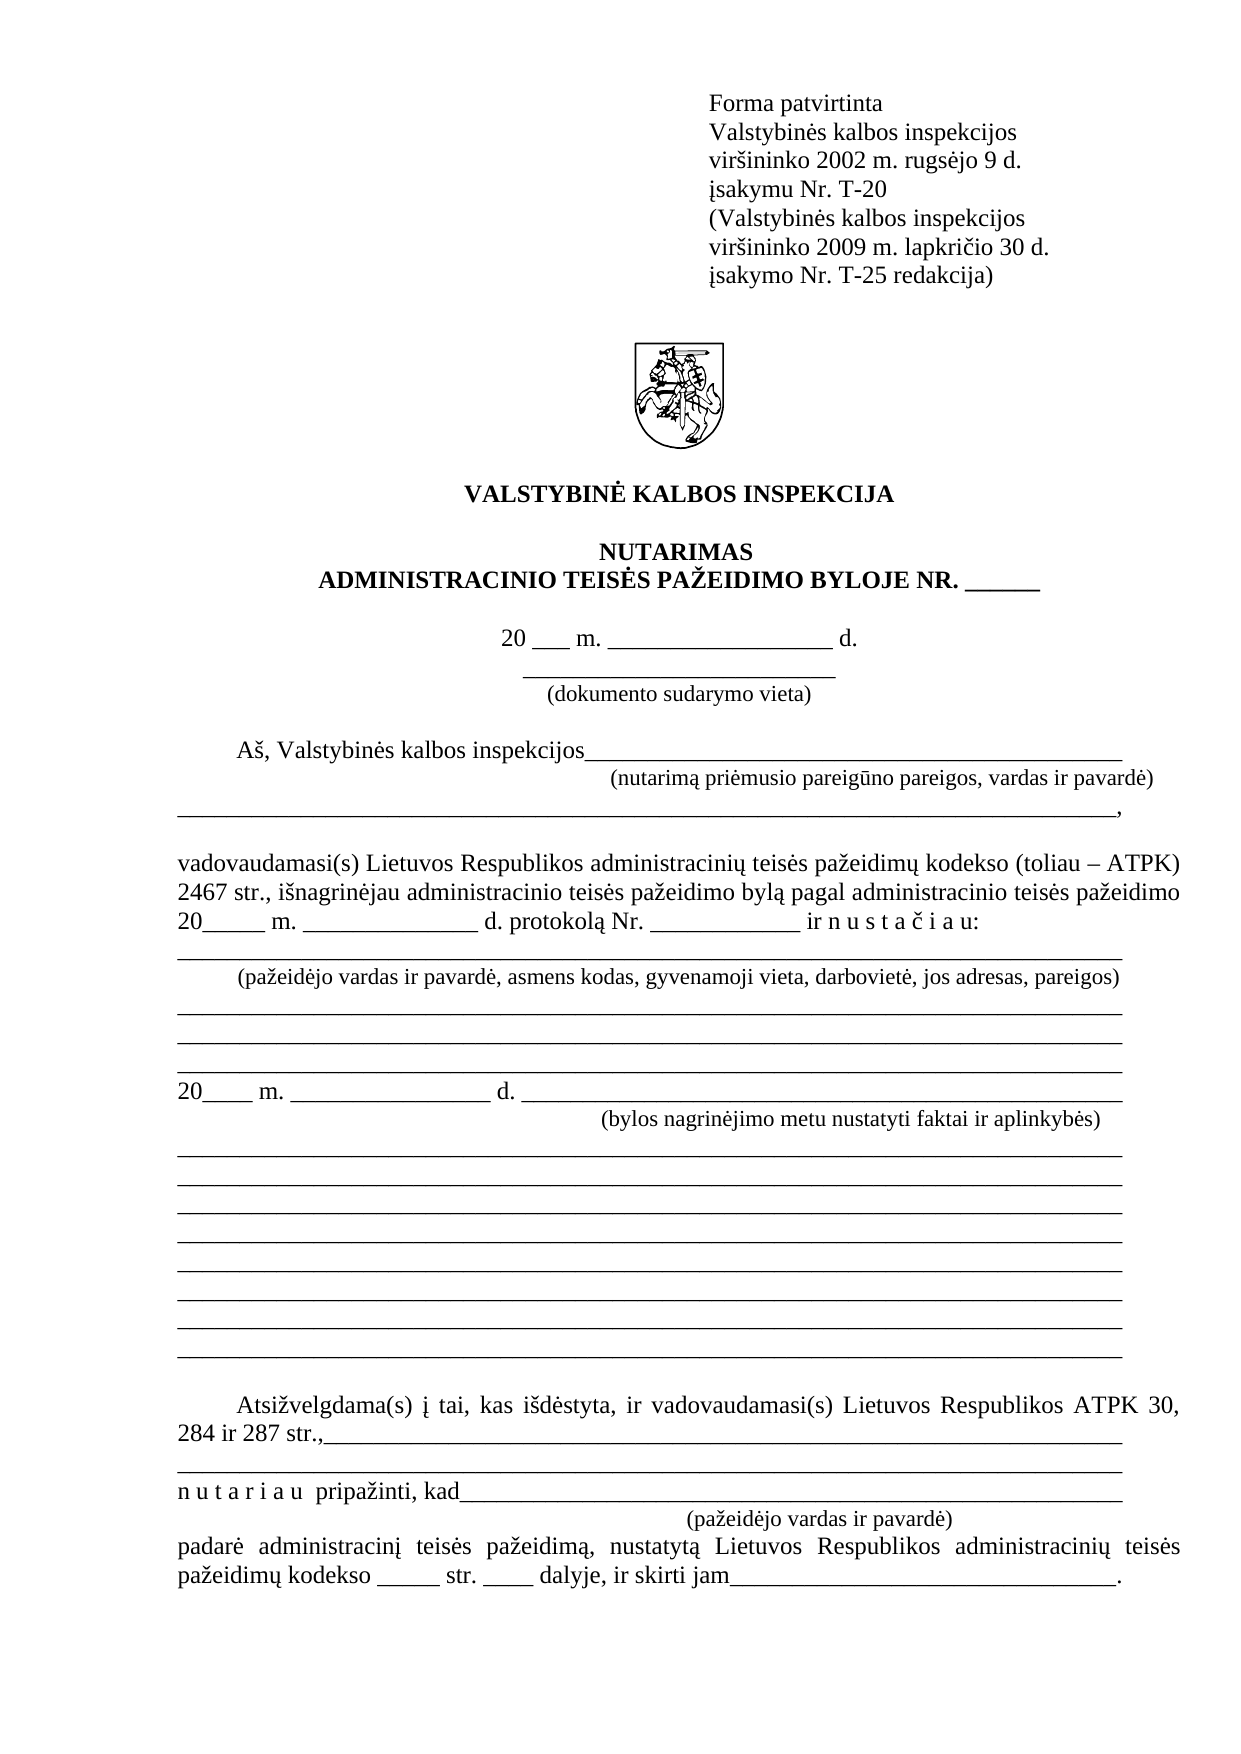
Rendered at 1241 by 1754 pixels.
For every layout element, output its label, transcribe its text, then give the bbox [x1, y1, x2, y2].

text 20____ m. ________________ d. [177, 1076, 1181, 1104]
text VALSTYBINĖ KALBOS INSPEKCIJA [177, 479, 1181, 508]
text NUTARIMAS [177, 537, 1181, 566]
text (herbas) [177, 318, 1181, 451]
text nutariau pripažinti, kad [177, 1476, 1181, 1505]
text Atsižvelgdama(s) į tai, kas išdėstyta, ir vadovaudamasi(s) Lietuvos Respublikos ATPK 30, 284 ir 287 str., [177, 1390, 1181, 1447]
text įsakymu Nr. T-20 [177, 174, 1181, 203]
text viršininko 2002 m. rugsėjo 9 d. [177, 145, 1181, 174]
text Aš, Valstybinės kalbos inspekcijos [177, 736, 1181, 764]
text Forma patvirtinta [177, 88, 1181, 117]
text (dokumento sudarymo vieta) [177, 681, 1181, 707]
text _ [177, 1303, 1181, 1332]
text ADMINISTRACINIO TEISĖS PAŽEIDIMO BYLOJE NR. ______ [177, 566, 1181, 594]
text padarė administracinį teisės pažeidimą, nustatytą Lietuvos Respublikos administracinių teisės pažeidimų kodekso _____ str. ____ dalyje, ir skirti jam . [177, 1531, 1181, 1588]
text _ [177, 1188, 1181, 1217]
text (nutarimą priėmusio pareigūno pareigos, vardas ir pavardė) [583, 764, 1181, 791]
text _ [177, 1447, 1181, 1476]
text _ [177, 934, 1181, 963]
text _ [177, 1047, 1181, 1076]
text (pažeidėjo vardas ir pavardė, asmens kodas, gyvenamoji vieta, darbovietė, jos adresas, pareigos) [177, 963, 1181, 989]
text vadovaudamasi(s) Lietuvos Respublikos administracinių teisės pažeidimų kodekso (toliau – ATPK) 2467 str., išnagrinėjau administracinio teisės pažeidimo bylą pagal administracinio teisės pažeidimo 20_____ m. ______________ d. protokolą Nr. ____________ ir nustačiau: [177, 848, 1181, 934]
text _ [177, 1246, 1181, 1275]
text įsakymo Nr. T-25 redakcija) [177, 260, 1181, 289]
text _ [177, 1275, 1181, 1303]
text _ , [177, 791, 1181, 819]
text _ [177, 1332, 1181, 1361]
text _ [177, 989, 1181, 1018]
text _ [177, 1018, 1181, 1047]
text _________________________ [177, 652, 1181, 681]
text Valstybinės kalbos inspekcijos [177, 117, 1181, 145]
text _ [177, 1131, 1181, 1160]
text (pažeidėjo vardas ir pavardė) [458, 1505, 1181, 1531]
text _ [177, 1217, 1181, 1246]
text viršininko 2009 m. lapkričio 30 d. [177, 232, 1181, 260]
text _ [177, 1160, 1181, 1188]
text (Valstybinės kalbos inspekcijos [177, 203, 1181, 232]
text 20 ___ m. __________________ d. [177, 623, 1181, 652]
text (bylos nagrinėjimo metu nustatyti faktai ir aplinkybės) [521, 1104, 1181, 1131]
